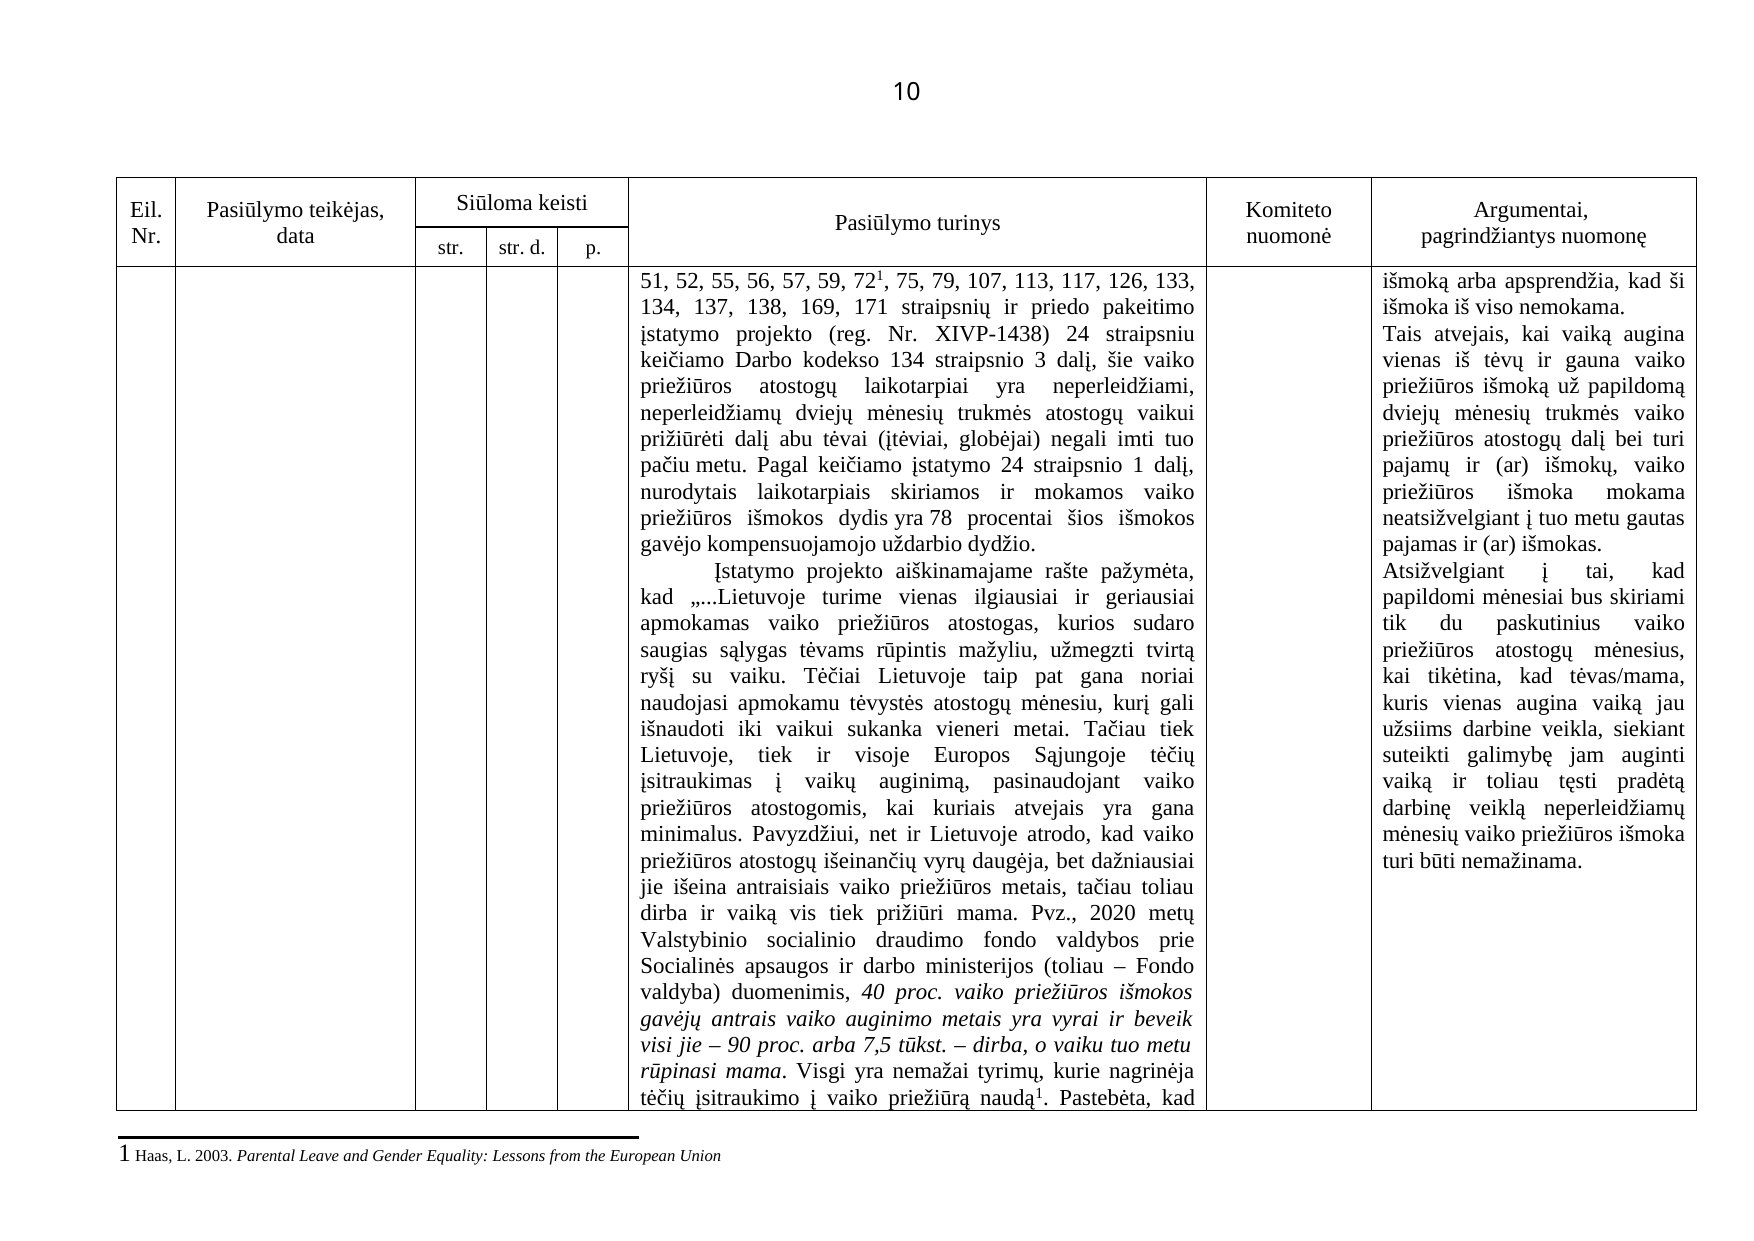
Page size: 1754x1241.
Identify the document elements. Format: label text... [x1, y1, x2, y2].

table_header Pasiūlymo turinys [629, 178, 1206, 266]
table_cell išmoką arba apsprendžia, kad ši išmoka iš viso nemokama. Tais atvejais, kai vaiką augina vienas iš tėvų ir gauna vaiko priežiūros išmoką už papildomą dviejų mėnesių trukmės vaiko priežiūros atostogų dalį bei turi pajamų ir (ar) išmokų, vaiko priežiūros išmoka mokama neatsižvelgiant į tuo metu gautas pajamas ir (ar) išmokas. Atsižvelgiant į tai, kad papildomi mėnesiai bus skiriami tik du paskutinius vaiko priežiūros atostogų mėnesius, kai tikėtina, kad tėvas/mama, kuris vienas augina vaiką jau užsiims darbine veikla, siekiant suteikti galimybę jam auginti vaiką ir toliau tęsti pradėtą darbinę veiklą neperleidžiamų mėnesių vaiko priežiūros išmoka turi būti nemažinama. [1372, 267, 1696, 1110]
table_header Argumentai, pagrindžiantys nuomonę [1372, 178, 1696, 266]
table_header Eil. Nr. [117, 178, 175, 266]
table_cell 51, 52, 55, 56, 57, 59, 721, 75, 79, 107, 113, 117, 126, 133, 134, 137, 138, 169, 171 straipsnių ir priedo pakeitimo įstatymo projekto (reg. Nr. XIVP-1438) 24 straipsniu keičiamo Darbo kodekso 134 straipsnio 3 dalį, šie vaiko priežiūros atostogų laikotarpiai yra neperleidžiami, neperleidžiamų dviejų mėnesių trukmės atostogų vaikui prižiūrėti dalį abu tėvai (įtėviai, globėjai) negali imti tuo pačiu metu. Pagal keičiamo įstatymo 24 straipsnio 1 dalį, nurodytais laikotarpiais skiriamos ir mokamos vaiko priežiūros išmokos dydis yra 78 procentai šios išmokos gavėjo kompensuojamojo uždarbio dydžio. Įstatymo projekto aiškinamajame rašte pažymėta, kad „...Lietuvoje turime vienas ilgiausiai ir geriausiai apmokamas vaiko priežiūros atostogas, kurios sudaro saugias sąlygas tėvams rūpintis mažyliu, užmegzti tvirtą ryšį su vaiku. Tėčiai Lietuvoje taip pat gana noriai naudojasi apmokamu tėvystės atostogų mėnesiu, kurį gali išnaudoti iki vaikui sukanka vieneri metai. Tačiau tiek Lietuvoje, tiek ir visoje Europos Sąjungoje tėčių įsitraukimas į vaikų auginimą, pasinaudojant vaiko priežiūros atostogomis, kai kuriais atvejais yra gana minimalus. Pavyzdžiui, net ir Lietuvoje atrodo, kad vaiko priežiūros atostogų išeinančių vyrų daugėja, bet dažniausiai jie išeina antraisiais vaiko priežiūros metais, tačiau toliau dirba ir vaiką vis tiek prižiūri mama. Pvz., 2020 metų Valstybinio socialinio draudimo fondo valdybos prie Socialinės apsaugos ir darbo ministerijos (toliau – Fondo valdyba) duomenimis, 40 proc. vaiko priežiūros išmokos gavėjų antrais vaiko auginimo metais yra vyrai ir beveik visi jie – 90 proc. arba 7,5 tūkst. – dirba, o vaiku tuo metu rūpinasi mama. Visgi yra nemažai tyrimų, kurie nagrinėja tėčių įsitraukimo į vaiko priežiūrą naudą. Pastebėta, kad [629, 267, 1206, 1110]
table_cell str. [416, 228, 486, 266]
table_cell [558, 267, 628, 1110]
table_cell [487, 267, 557, 1110]
table_cell str. d. [487, 228, 557, 266]
table_cell [117, 267, 175, 1110]
table_cell p. [558, 228, 628, 266]
table_cell [416, 267, 486, 1110]
table_header Komiteto nuomonė [1207, 178, 1371, 266]
table_header Siūloma keisti [416, 178, 628, 226]
table_cell [176, 267, 415, 1110]
table_cell [1207, 267, 1371, 1110]
table_header Pasiūlymo teikėjas, data [176, 178, 415, 266]
